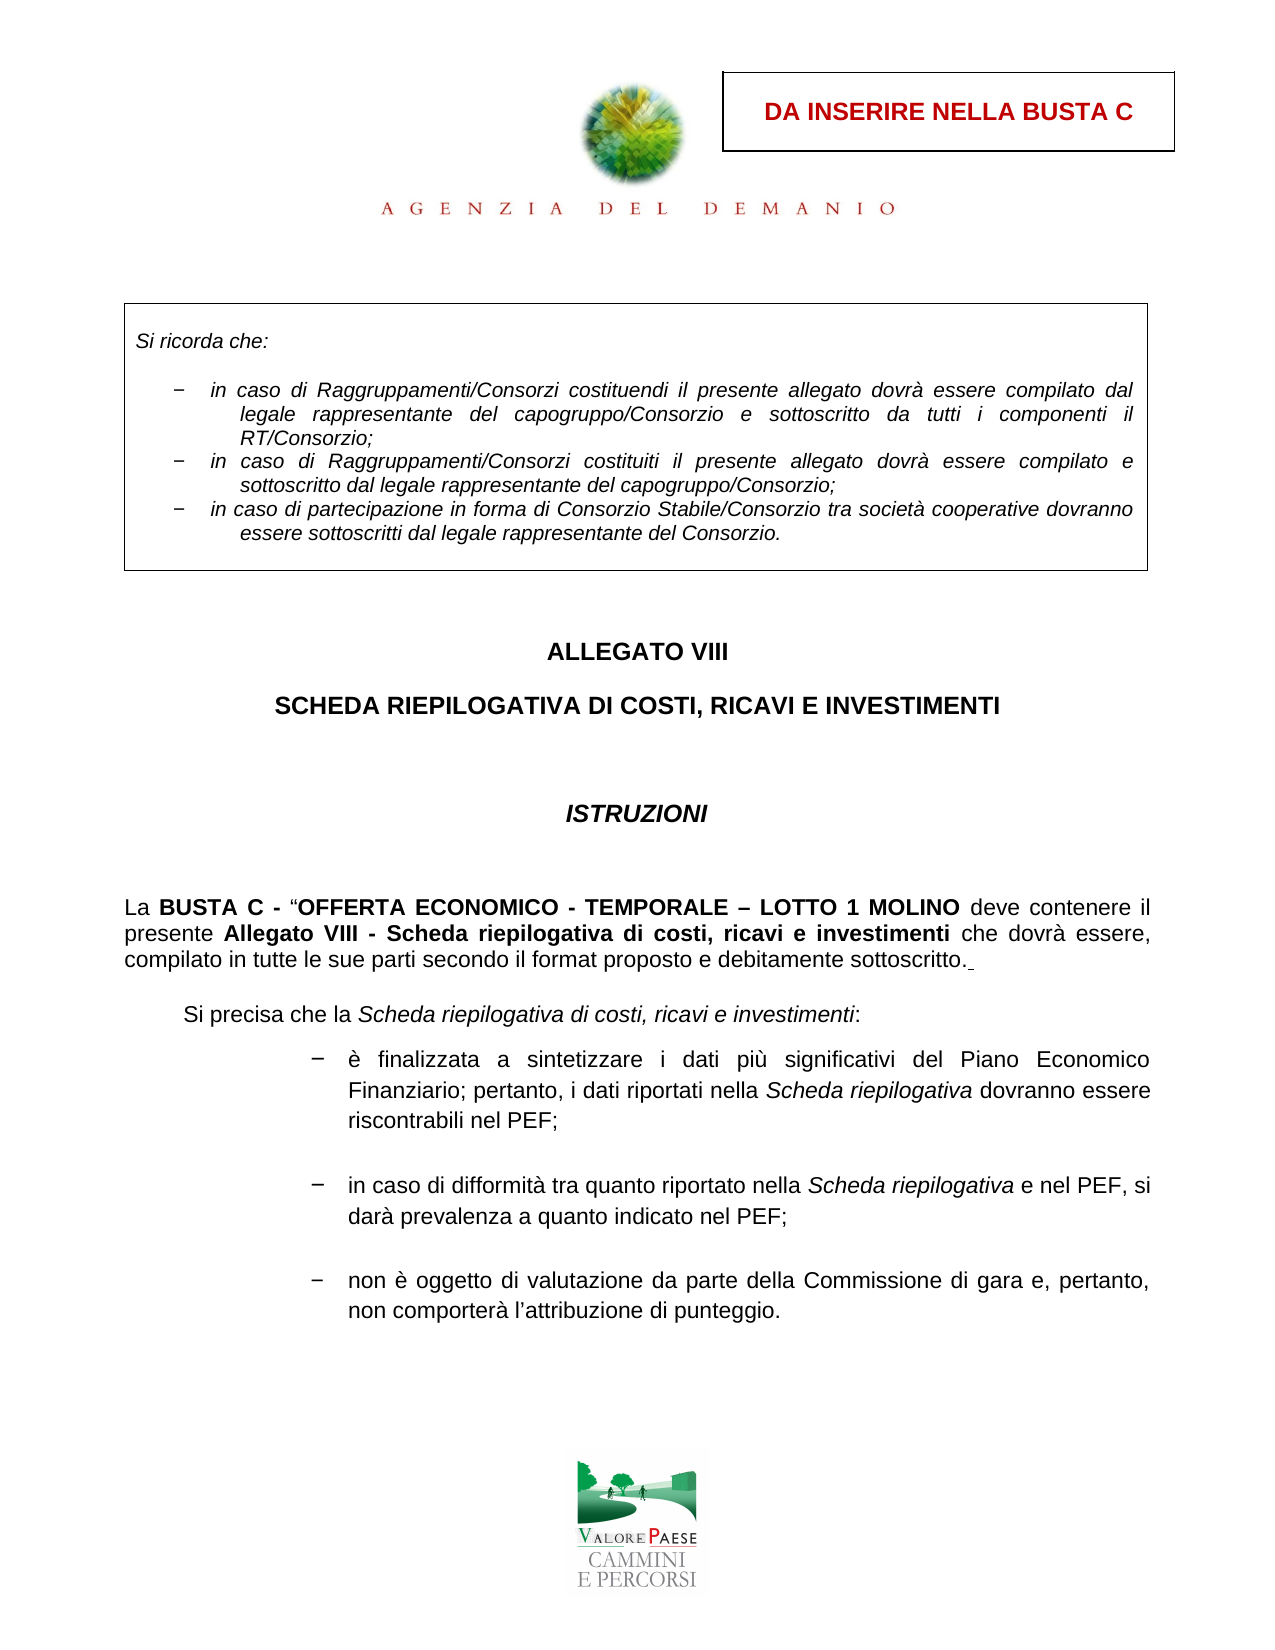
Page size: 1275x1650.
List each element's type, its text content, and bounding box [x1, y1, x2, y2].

text Si precisa che la Scheda riepilogativa di costi, ricavi e investimenti: [183, 1001, 1151, 1028]
text DA INSERIRE NELLA BUSTA C [739, 97, 1159, 126]
text ALLEGATO VIII [124, 637, 1151, 666]
text La BUSTA C - “OFFERTA ECONOMICO - TEMPORALE – LOTTO 1 MOLINO deve contenere il presente Allegato VIII - Scheda riepilogativa di costi, ricavi e investimenti che dovrà essere, compilato in tutte le sue parti secondo il format proposto e debitamente sottoscritto. [124, 894, 1151, 973]
text ISTRUZIONI [124, 799, 1151, 827]
list in caso di difformità tra quanto riportato nella Scheda riepilogativa e nel PEF, si darà prevalenza a quanto indicato nel PEF; [310, 1171, 1151, 1229]
list è finalizzata a sintetizzare i dati più significativi del Piano Economico Finanziario; pertanto, i dati riportati nella Scheda riepilogativa dovranno essere riscontrabili nel PEF; [310, 1044, 1151, 1133]
list non è oggetto di valutazione da parte della Commissione di gara e, pertanto, non comporterà l’attribuzione di punteggio. [310, 1267, 1151, 1323]
table_header Si ricorda che: in caso di Raggruppamenti/Consorzi costituendi il presente allegato dovrà essere compilato dal legale rappresentante del capogruppo/Consorzio e sottoscritto da tutti i componenti il RT/Consorzio; in caso di Raggruppamenti/Consorzi costituiti il presente allegato dovrà essere compilato e sottoscritto dal legale rappresentante del capogruppo/Consorzio; in caso di partecipazione in forma di Consorzio Stabile/Consorzio tra società cooperative dovranno essere sottoscritti dal legale rappresentante del Consorzio. [125, 304, 1147, 570]
text SCHEDA RIEPILOGATIVA DI COSTI, RICAVI E INVESTIMENTI [124, 691, 1151, 720]
